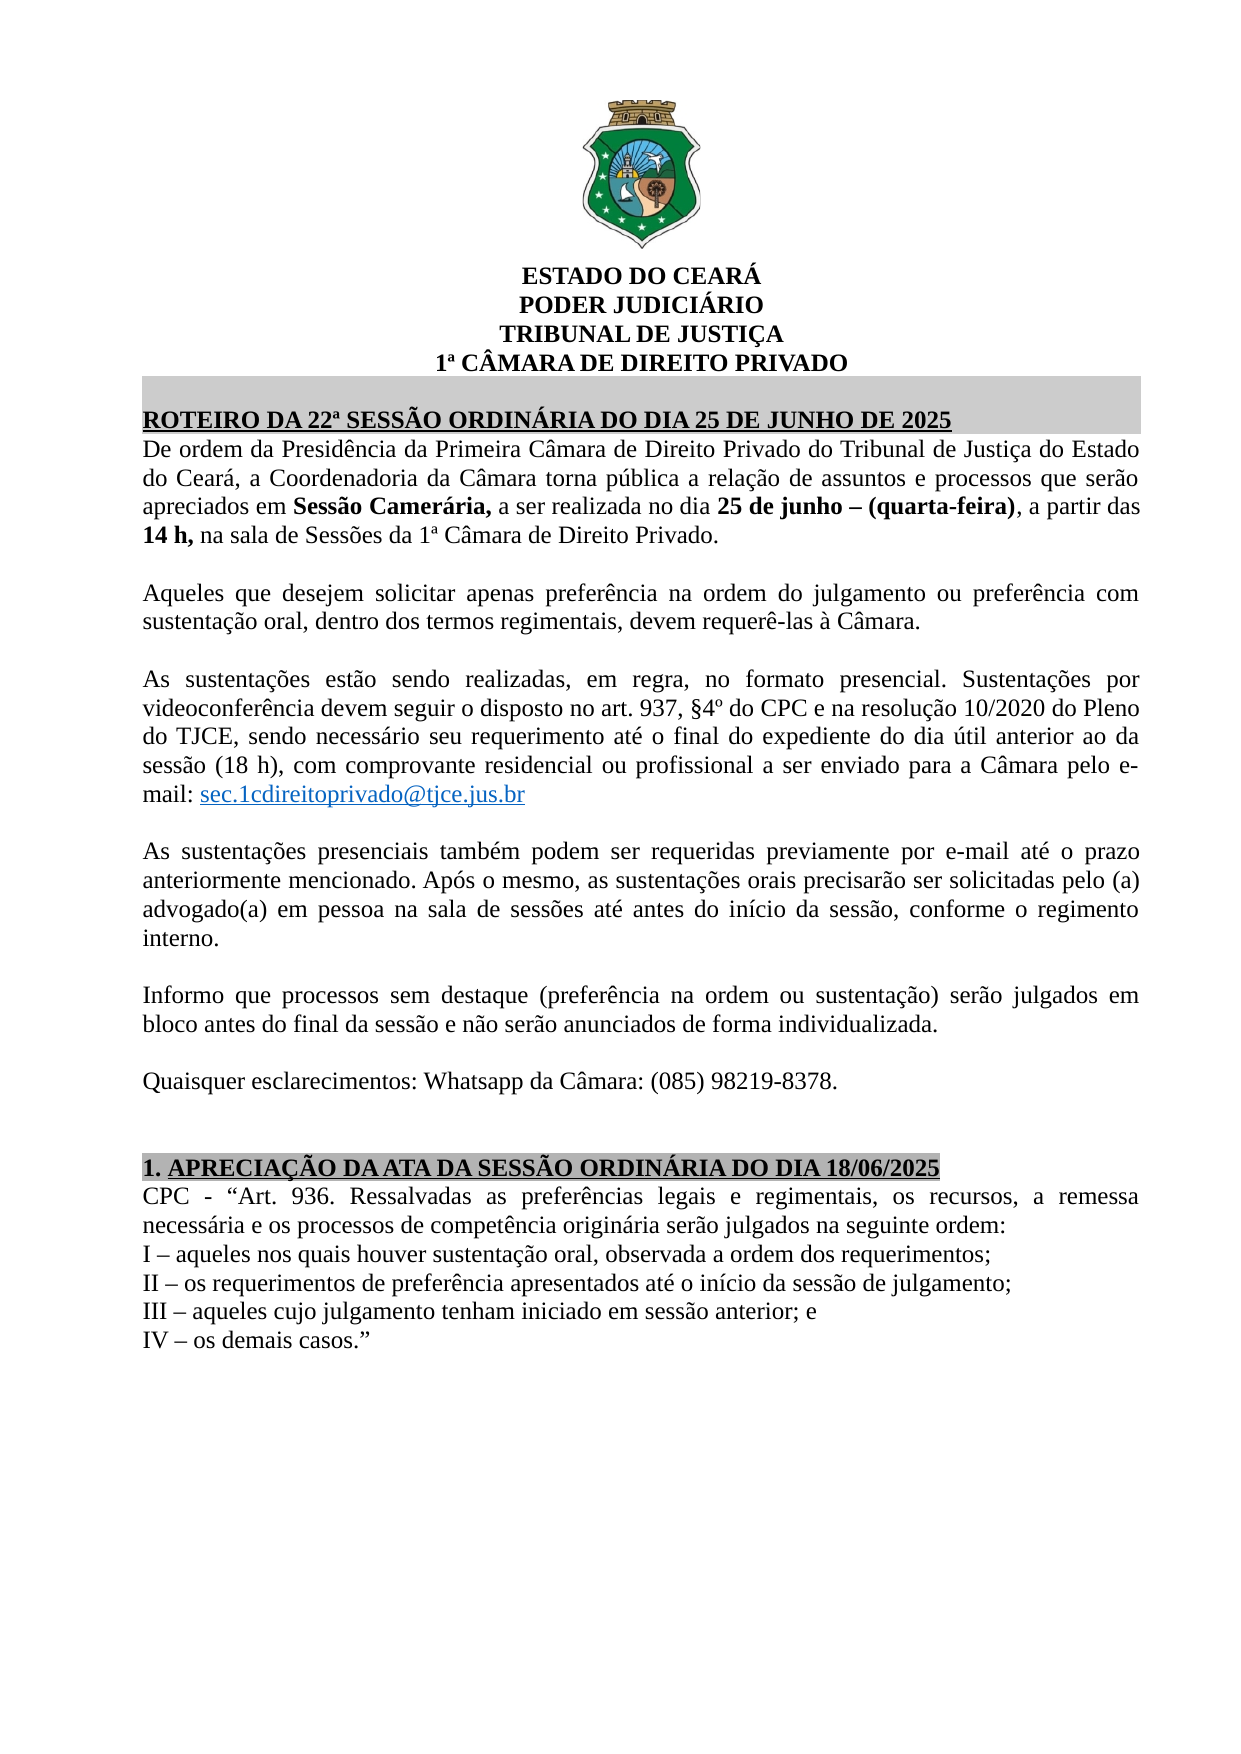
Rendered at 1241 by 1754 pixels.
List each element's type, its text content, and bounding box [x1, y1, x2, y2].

text IV – os demais casos.” [142, 1325, 1141, 1354]
text As sustentações presenciais também podem ser requeridas previamente por e-mail até o prazo anteriormente mencionado. Após o mesmo, as sustentações orais precisarão ser solicitadas pelo (a) advogado(a) em pessoa na sala de sessões até antes do início da sessão, conforme o regimento interno. [142, 836, 1141, 951]
text Informo que processos sem destaque (preferência na ordem ou sustentação) serão julgados em bloco antes do final da sessão e não serão anunciados de forma individualizada. [142, 980, 1141, 1038]
text As sustentações estão sendo realizadas, em regra, no formato presencial. Sustentações por videoconferência devem seguir o disposto no art. 937, §4º do CPC e na resolução 10/2020 do Pleno do TJCE, sendo necessário seu requerimento até o final do expediente do dia útil anterior ao da sessão (18 h), com comprovante residencial ou profissional a ser enviado para a Câmara pelo e-mail: sec.1cdireitoprivado@tjce.jus.br [142, 664, 1141, 808]
picture [582, 100, 701, 249]
text ESTADO DO CEARÁ [142, 261, 1141, 290]
text I – aqueles nos quais houver sustentação oral, observada a ordem dos requerimentos; [142, 1239, 1141, 1268]
subtitle TRIBUNAL DE JUSTIÇA [142, 319, 1141, 348]
text CPC - “Art. 936. Ressalvadas as preferências legais e regimentais, os recursos, a remessa necessária e os processos de competência originária serão julgados na seguinte ordem: [142, 1181, 1141, 1239]
subtitle Aqueles que desejem solicitar apenas preferência na ordem do julgamento ou preferência com sustentação oral, dentro dos termos regimentais, devem requerê-las à Câmara. [142, 578, 1141, 635]
text Quaisquer esclarecimentos: Whatsapp da Câmara: (085) 98219-8378. [142, 1066, 1141, 1095]
text De ordem da Presidência da Primeira Câmara de Direito Privado do Tribunal de Justiça do Estado do Ceará, a Coordenadoria da Câmara torna pública a relação de assuntos e processos que serão apreciados em Sessão Camerária, a ser realizada no dia 25 de junho – (quarta-feira), a partir das 14 h, na sala de Sessões da 1ª Câmara de Direito Privado. [142, 434, 1141, 549]
text 1. APRECIAÇÃO DA ATA DA SESSÃO ORDINÁRIA DO DIA 18/06/2025 [142, 1153, 1141, 1181]
text ROTEIRO DA 22ª SESSÃO ORDINÁRIA DO DIA 25 DE JUNHO DE 2025 [142, 405, 1141, 434]
text PODER JUDICIÁRIO [142, 290, 1141, 319]
text III – aqueles cujo julgamento tenham iniciado em sessão anterior; e [142, 1296, 1141, 1325]
subtitle 1ª CÂMARA DE DIREITO PRIVADO [142, 348, 1141, 376]
text II – os requerimentos de preferência apresentados até o início da sessão de julgamento; [142, 1268, 1141, 1296]
